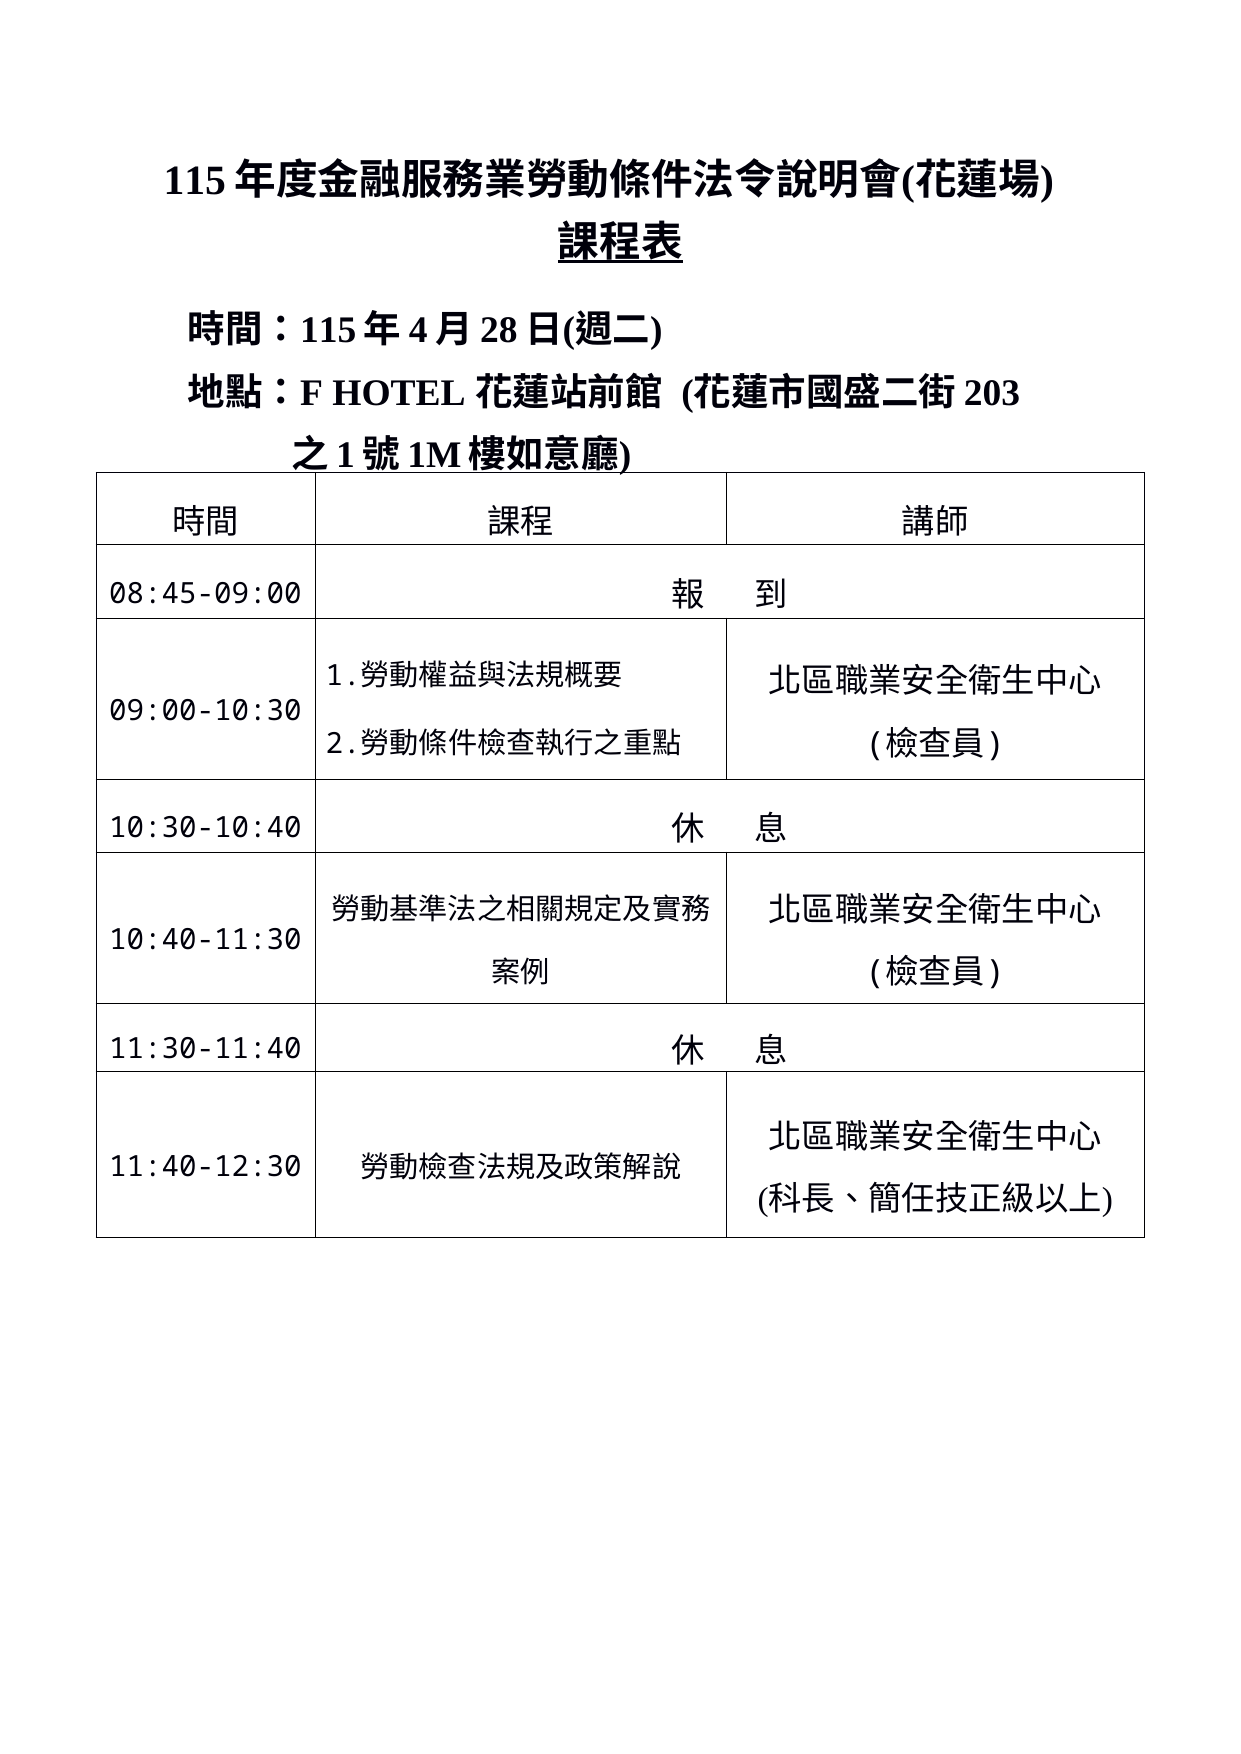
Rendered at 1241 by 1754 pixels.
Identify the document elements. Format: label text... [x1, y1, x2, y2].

table_header 講師 [727, 473, 1144, 544]
table_cell 勞動檢查法規及政策解說 [316, 1072, 726, 1237]
table_cell 休 息 [316, 1004, 1144, 1071]
table_header 課程 [316, 473, 726, 544]
text 課程表 [187, 197, 1053, 259]
table_cell 休 息 [316, 780, 1144, 852]
table_cell 10:30-10:40 [97, 780, 315, 852]
table_cell 11:30-11:40 [97, 1004, 315, 1071]
table_cell 報 到 [316, 545, 1144, 618]
text 115年度金融服務業勞動條件法令說明會(花蓮場) [158, 134, 1059, 197]
table_cell 北區職業安全衛生中心 (科長、簡任技正級以上) [727, 1072, 1144, 1237]
table_cell 11:40-12:30 [97, 1072, 315, 1237]
table_cell 北區職業安全衛生中心 (檢查員) [727, 619, 1144, 779]
table_cell 10:40-11:30 [97, 853, 315, 1002]
table_cell 勞動基準法之相關規定及實務案例 [316, 853, 726, 1002]
text 地點：F HOTEL 花蓮站前館 (花蓮市國盛二街203之1號1M樓如意廳) [187, 347, 1053, 472]
table_cell 北區職業安全衛生中心 (檢查員) [727, 853, 1144, 1002]
table_cell 09:00-10:30 [97, 619, 315, 779]
table_header 時間 [97, 473, 315, 544]
table_cell 1.勞動權益與法規概要 2.勞動條件檢查執行之重點 [316, 619, 726, 779]
text 時間：115年4月28日(週二) [187, 284, 1053, 347]
table_cell 08:45-09:00 [97, 545, 315, 618]
